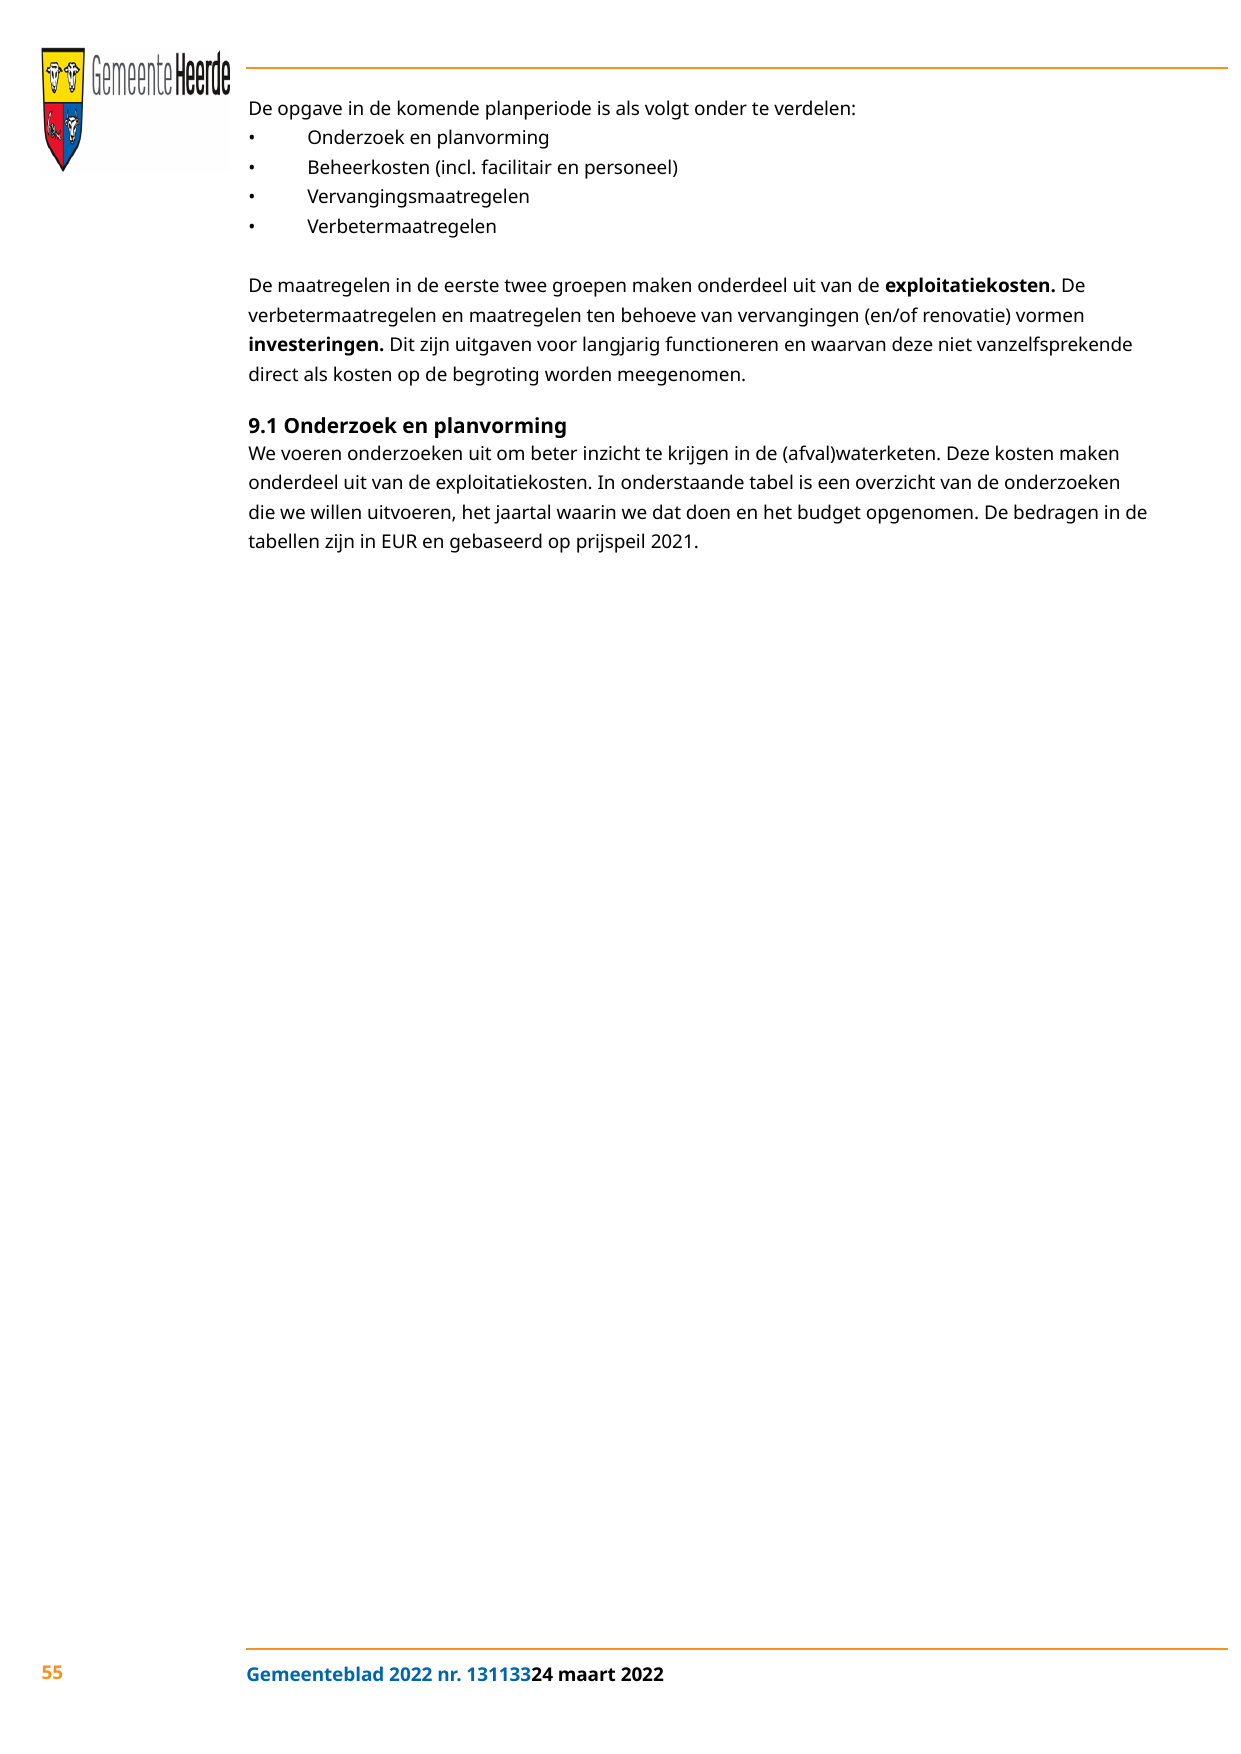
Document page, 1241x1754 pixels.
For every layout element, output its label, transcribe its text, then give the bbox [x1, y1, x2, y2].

text 9.1 Onderzoek en planvorming [248, 411, 1152, 440]
text We voeren onderzoeken uit om beter inzicht te krijgen in de (afval)waterketen. Deze kosten maken onderdeel uit van de exploitatiekosten. In onderstaande tabel is een overzicht van de onderzoeken die we willen uitvoeren, het jaartal waarin we dat doen en het budget opgenomen. De bedragen in de tabellen zijn in EUR en gebaseerd op prijspeil 2021. [248, 440, 1152, 554]
list Vervangingsmaatregelen [248, 183, 1152, 209]
text De maatregelen in de eerste twee groepen maken onderdeel uit van de exploitatiekosten. De verbetermaatregelen en maatregelen ten behoeve van vervangingen (en/of renovatie) vormen investeringen. Dit zijn uitgaven voor langjarig functioneren en waarvan deze niet vanzelfsprekende direct als kosten op de begroting worden meegenomen. [248, 272, 1152, 387]
picture [41, 47, 231, 172]
list Verbetermaatregelen [248, 213, 1152, 239]
list Beheerkosten (incl. facilitair en personeel) [248, 154, 1152, 180]
list Onderzoek en planvorming [248, 124, 1152, 150]
text De opgave in de komende planperiode is als volgt onder te verdelen: [248, 95, 1152, 121]
